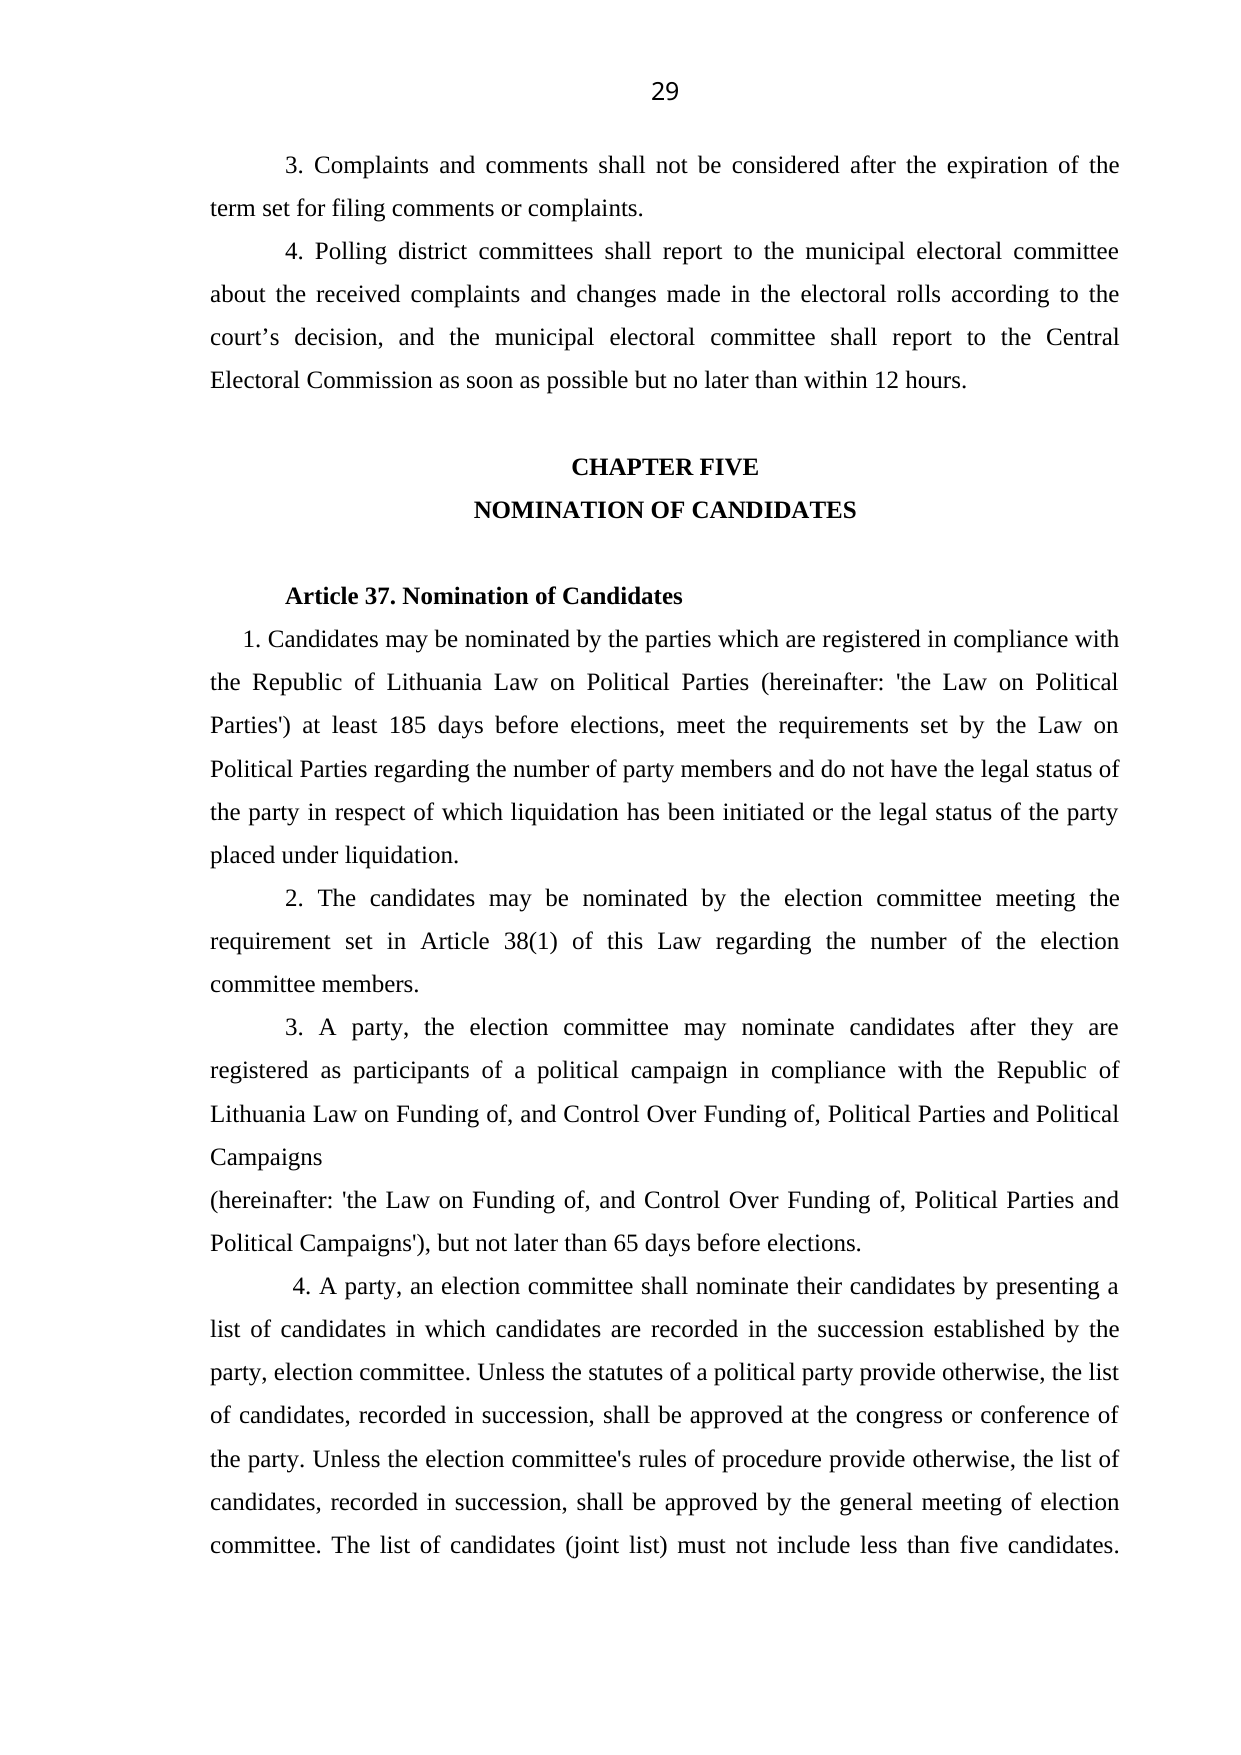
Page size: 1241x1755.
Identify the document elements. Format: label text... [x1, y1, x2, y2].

text 2. The candidates may be nominated by the election committee meeting the requirement set in Article 38(1) of this Law regarding the number of the election committee members. [210, 883, 1120, 998]
text NOMINATION OF CANDIDATES [210, 495, 1120, 524]
text 3. A party, the election committee may nominate candidates after they are registered as participants of a political campaign in compliance with the Republic of Lithuania Law on Funding of, and Control Over Funding of, Political Parties and Political Campaigns (hereinafter: 'the Law on Funding of, and Control Over Funding of, Political Parties and Political Campaigns'), but not later than 65 days before elections. [210, 1012, 1120, 1257]
text Article 37. Nomination of Candidates [210, 581, 1120, 610]
text 1. Candidates may be nominated by the parties which are registered in compliance with the Republic of Lithuania Law on Political Parties (hereinafter: 'the Law on Political Parties') at least 185 days before elections, meet the requirements set by the Law on Political Parties regarding the number of party members and do not have the legal status of the party in respect of which liquidation has been initiated or the legal status of the party placed under liquidation. [210, 624, 1120, 869]
text CHAPTER FIVE [210, 452, 1120, 481]
text 4. Polling district committees shall report to the municipal electoral committee about the received complaints and changes made in the electoral rolls according to the court’s decision, and the municipal electoral committee shall report to the Central Electoral Commission as soon as possible but no later than within 12 hours. [210, 236, 1120, 394]
text 4. A party, an election committee shall nominate their candidates by presenting a list of candidates in which candidates are recorded in the succession established by the party, election committee. Unless the statutes of a political party provide otherwise, the list of candidates, recorded in succession, shall be approved at the congress or conference of the party. Unless the election committee's rules of procedure provide otherwise, the list of candidates, recorded in succession, shall be approved by the general meeting of election committee. The list of candidates (joint list) must not include less than five candidates. [210, 1271, 1120, 1559]
text 3. Complaints and comments shall not be considered after the expiration of the term set for filing comments or complaints. [210, 150, 1120, 222]
